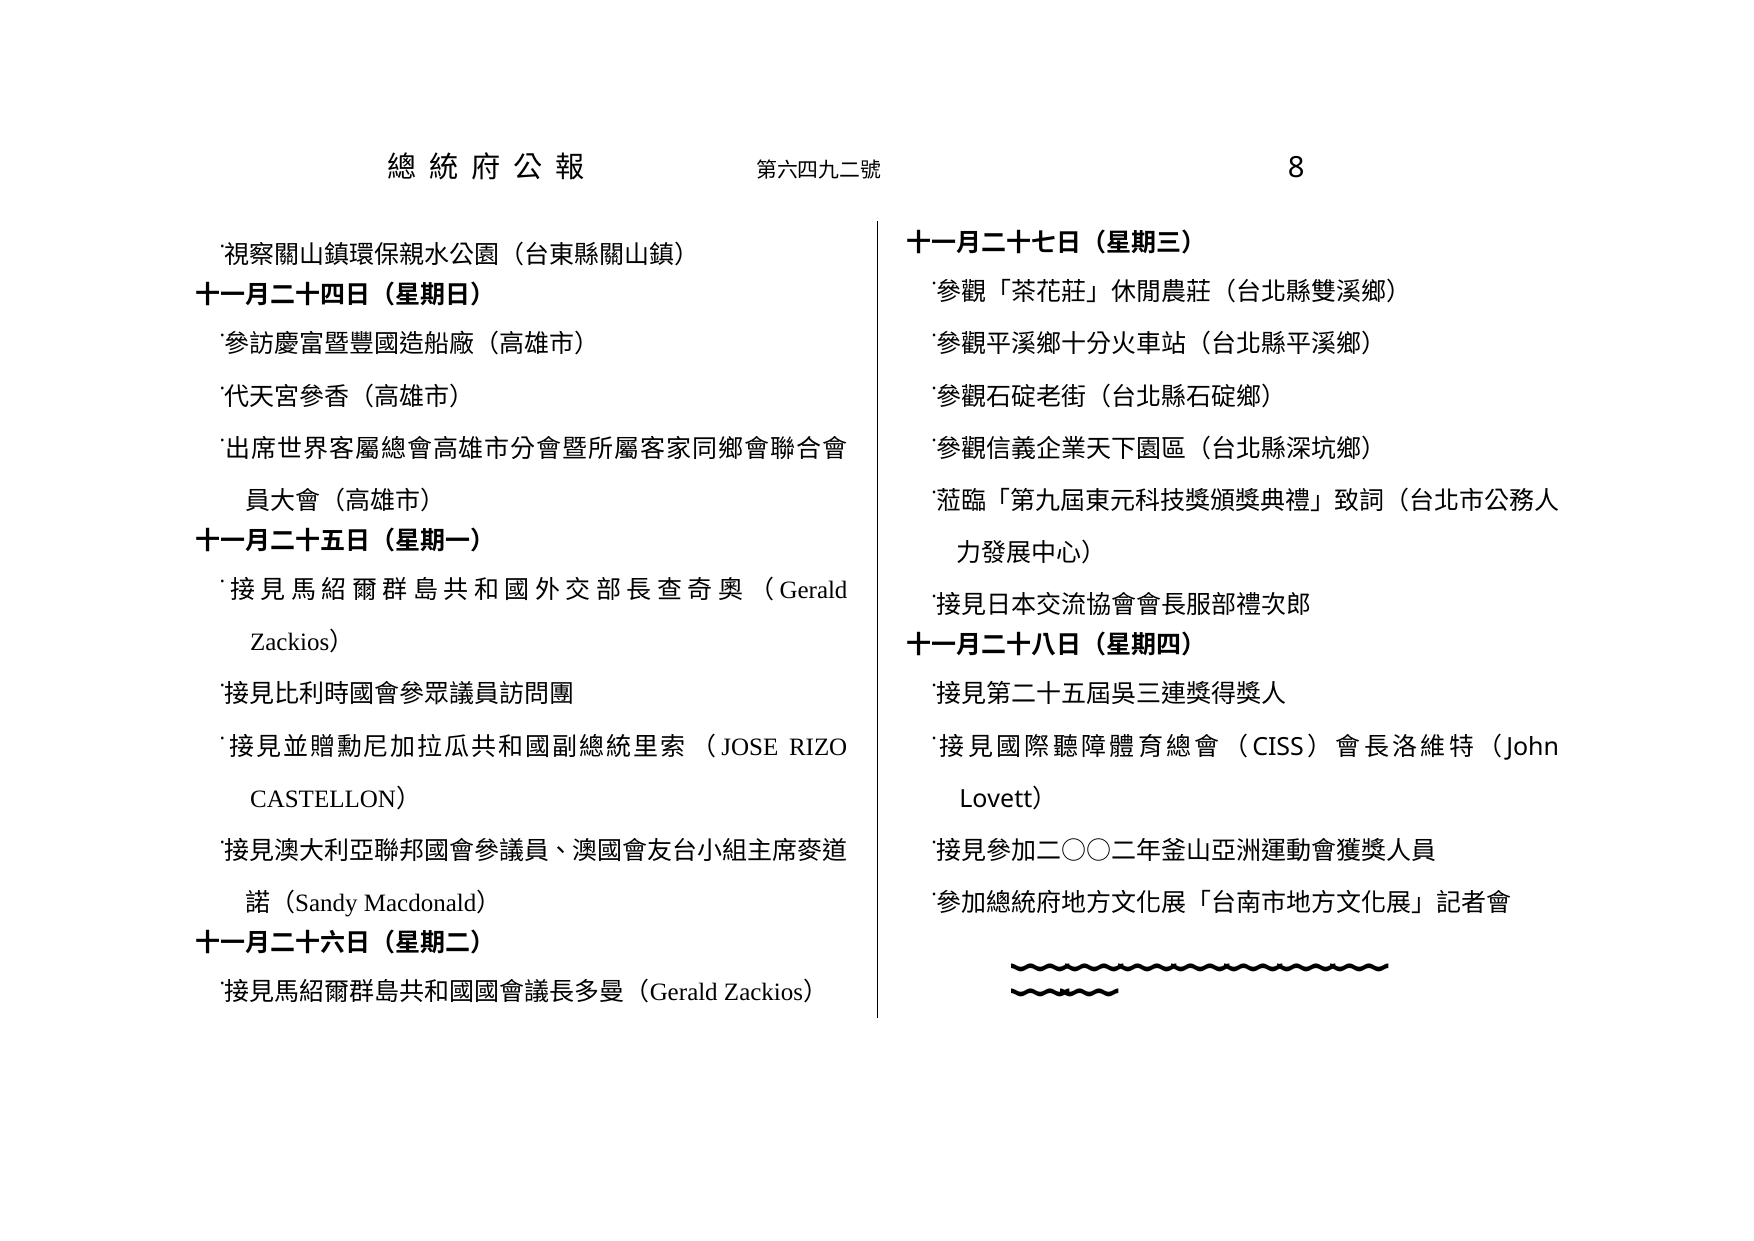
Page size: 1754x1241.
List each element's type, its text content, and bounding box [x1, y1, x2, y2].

text ˙出席世界客屬總會高雄市分會暨所屬客家同鄉會聯合會員大會（高雄市） [220, 415, 847, 519]
text ˙接見第二十五屆吳三連獎得獎人 [932, 661, 1559, 713]
text ˙接見馬紹爾群島共和國外交部長查奇奧（Gerald Zackios） [220, 557, 847, 661]
text 十一月二十六日（星期二） [195, 922, 847, 959]
text 十一月二十四日（星期日） [195, 274, 847, 311]
text 十一月二十八日（星期四） [907, 624, 1559, 661]
text ˙蒞臨「第九屆東元科技獎頒獎典禮」致詞（台北市公務人力發展中心） [932, 467, 1559, 572]
text ˙代天宮參香（高雄市） [220, 363, 847, 415]
text ˙參觀信義企業天下園區（台北縣深坑鄉） [932, 415, 1559, 467]
text ˙參觀「茶花莊」休閒農莊（台北縣雙溪鄉） [932, 259, 1559, 311]
text ˙參觀平溪鄉十分火車站（台北縣平溪鄉） [932, 311, 1559, 363]
text ˙接見參加二○○二年釜山亞洲運動會獲獎人員 [932, 817, 1559, 869]
text ˙參加總統府地方文化展「台南市地方文化展」記者會 [932, 869, 1559, 922]
text 十一月二十七日（星期三） [907, 222, 1559, 259]
text ˙視察關山鎮環保親水公園（台東縣關山鎮） [220, 222, 847, 274]
text ˙接見澳大利亞聯邦國會參議員、澳國會友台小組主席麥道諾（Sandy Macdonald） [220, 817, 847, 922]
text ˙接見並贈勳尼加拉瓜共和國副總統里索（JOSE RIZO CASTELLON） [220, 713, 847, 817]
table_header ﹏﹏﹏﹏﹏﹏﹏﹏﹏ [1009, 922, 1391, 997]
text ˙接見日本交流協會會長服部禮次郎 [932, 572, 1559, 624]
text ˙參觀石碇老街（台北縣石碇鄉） [932, 363, 1559, 415]
text ˙參訪慶富暨豐國造船廠（高雄市） [220, 311, 847, 363]
text 十一月二十五日（星期一） [195, 519, 847, 557]
text ˙接見馬紹爾群島共和國國會議長多曼（Gerald Zackios） [220, 959, 847, 1011]
text ˙接見比利時國會參眾議員訪問團 [220, 661, 847, 713]
text ˙接見國際聽障體育總會（CISS）會長洛維特（John Lovett） [932, 713, 1559, 817]
